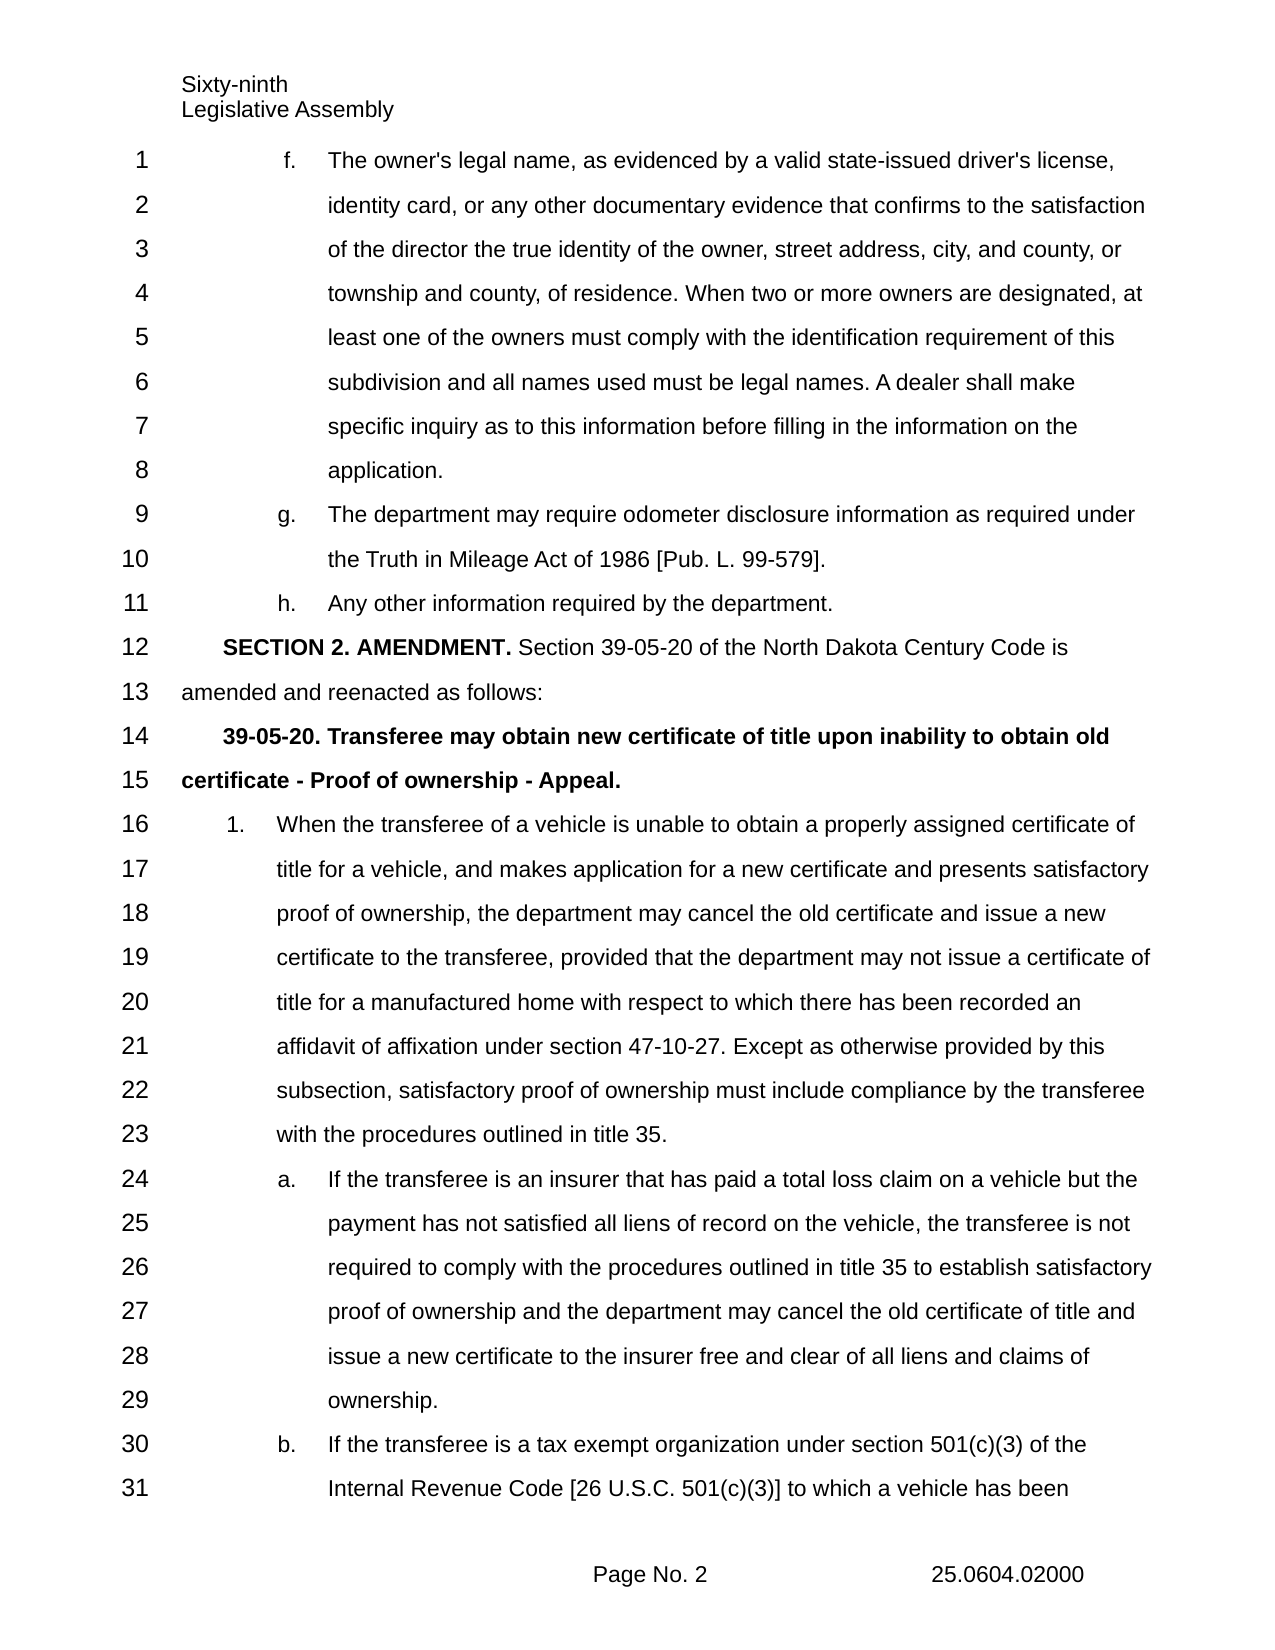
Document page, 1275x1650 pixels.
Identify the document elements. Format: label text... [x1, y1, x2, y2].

text a. If the transferee is an insurer that has paid a total loss claim on a vehicle but the payment has not satisfied all liens of record on the vehicle, the transferee is not required to comply with the procedures outlined in title 35 to establish satisfactory proof of ownership and the department may cancel the old certificate of title and issue a new certificate to the insurer free and clear of all liens and claims of ownership. [181, 1152, 1154, 1417]
text b. If the transferee is a tax exempt organization under section 501(c)(3) of the Internal Revenue Code [26 U.S.C. 501(c)(3)] to which a vehicle has been [181, 1417, 1154, 1506]
text f. The owner's legal name, as evidenced by a valid state‑issued driver's license, identity card, or any other documentary evidence that confirms to the satisfaction of the director the true identity of the owner, street address, city, and county, or township and county, of residence. When two or more owners are designated, at least one of the owners must comply with the identification requirement of this subdivision and all names used must be legal names. A dealer shall make specific inquiry as to this information before filling in the information on the application. [181, 133, 1154, 487]
text h. Any other information required by the department. [181, 576, 1154, 620]
subtitle 39‑05‑20. Transferee may obtain new certificate of title upon inability to obtain old certificate ‑ Proof of ownership ‑ Appeal. [181, 709, 1154, 797]
text SECTION 2. AMENDMENT. Section 39‑05‑20 of the North Dakota Century Code is amended and reenacted as follows: [181, 620, 1154, 709]
text g. The department may require odometer disclosure information as required under the Truth in Mileage Act of 1986 [Pub. L. 99‑579]. [181, 487, 1154, 576]
text 1. When the transferee of a vehicle is unable to obtain a properly assigned certificate of title for a vehicle, and makes application for a new certificate and presents satisfactory proof of ownership, the department may cancel the old certificate and issue a new certificate to the transferee, provided that the department may not issue a certificate of title for a manufactured home with respect to which there has been recorded an affidavit of affixation under section 47‑10‑27. Except as otherwise provided by this subsection, satisfactory proof of ownership must include compliance by the transferee with the procedures outlined in title 35. [181, 797, 1154, 1152]
